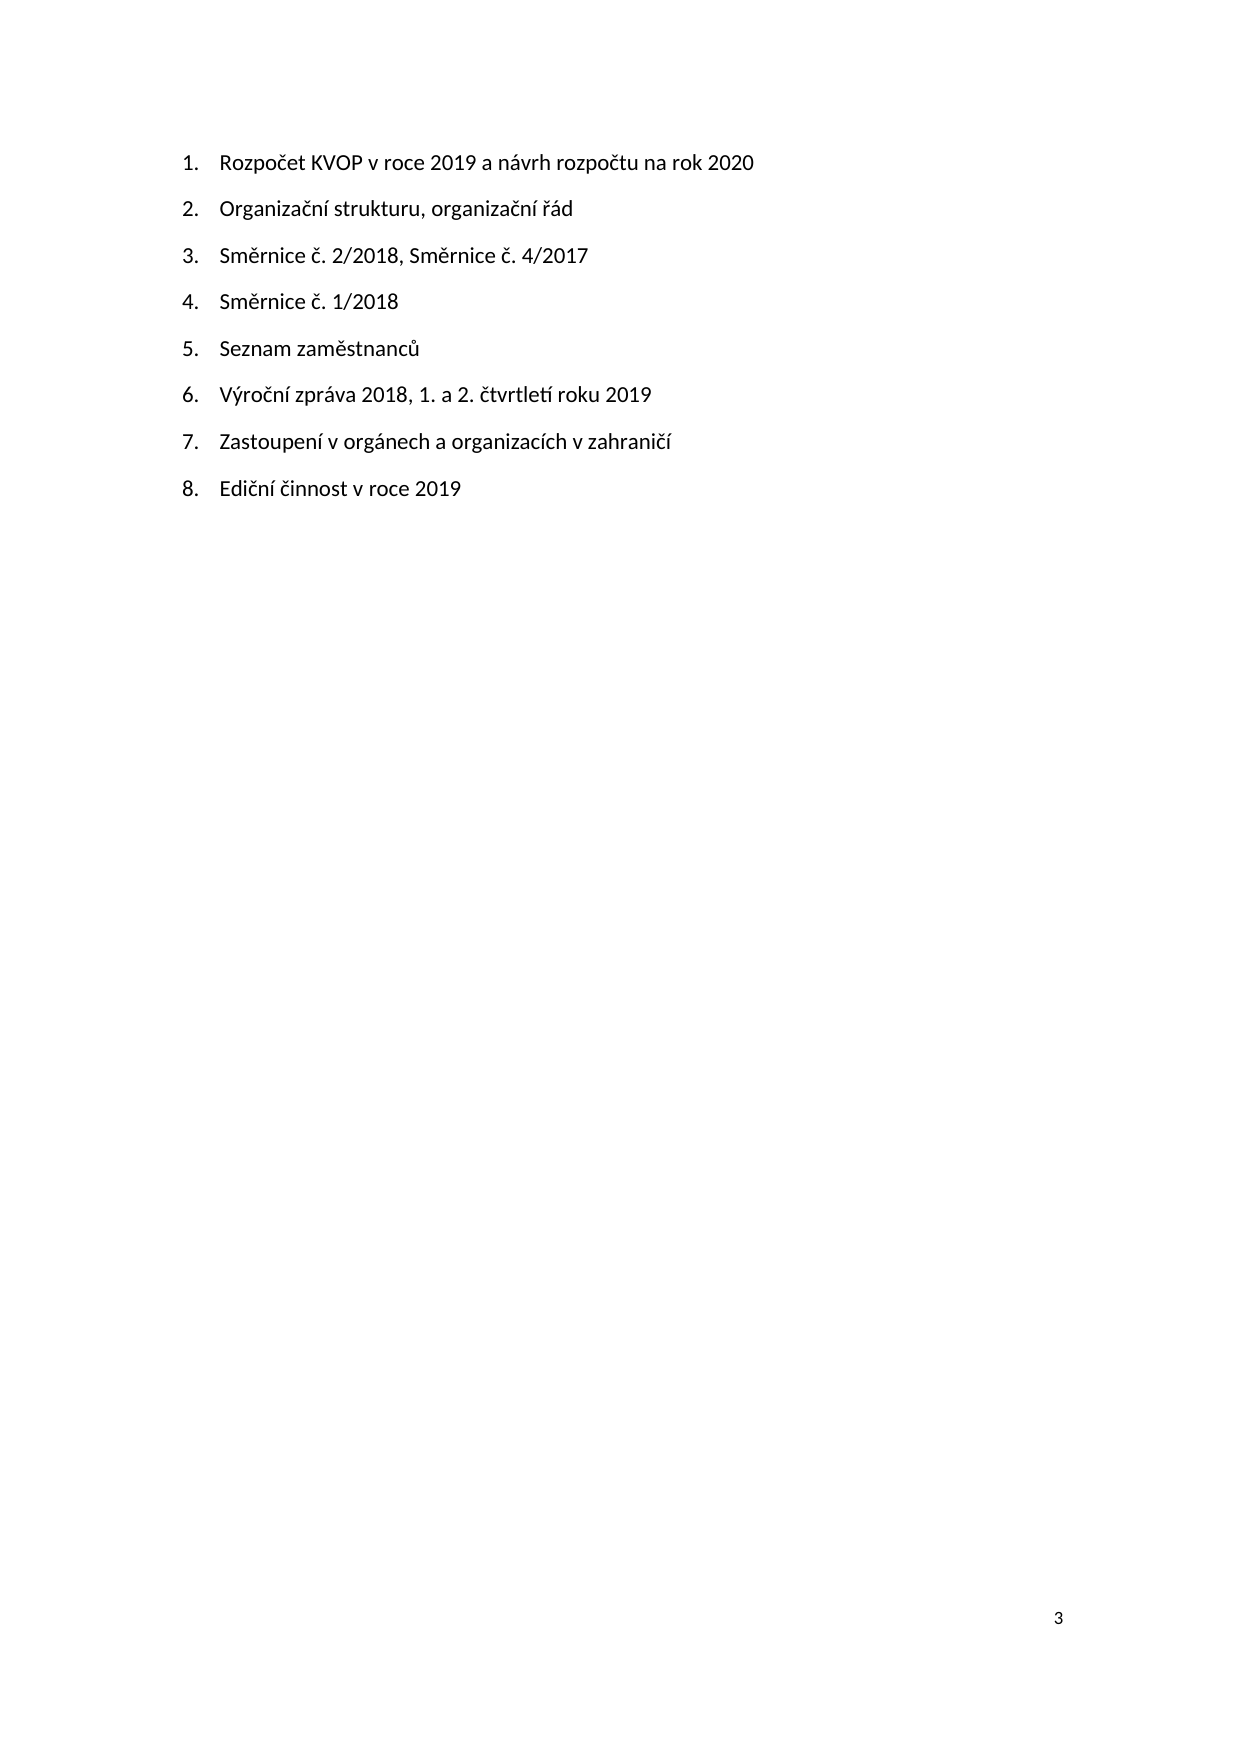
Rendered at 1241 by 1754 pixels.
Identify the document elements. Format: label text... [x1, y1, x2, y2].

list Seznam zaměstnanců [182, 334, 1063, 362]
list Zastoupení v orgánech a organizacích v zahraničí [182, 427, 1063, 455]
list Směrnice č. 2/2018, Směrnice č. 4/2017 [182, 241, 1063, 269]
list Organizační strukturu, organizační řád [182, 194, 1063, 222]
list Ediční činnost v roce 2019 [182, 474, 1063, 502]
list Rozpočet KVOP v roce 2019 a návrh rozpočtu na rok 2020 [182, 148, 1063, 176]
list Směrnice č. 1/2018 [182, 287, 1063, 315]
list Výroční zpráva 2018, 1. a 2. čtvrtletí roku 2019 [182, 381, 1063, 408]
